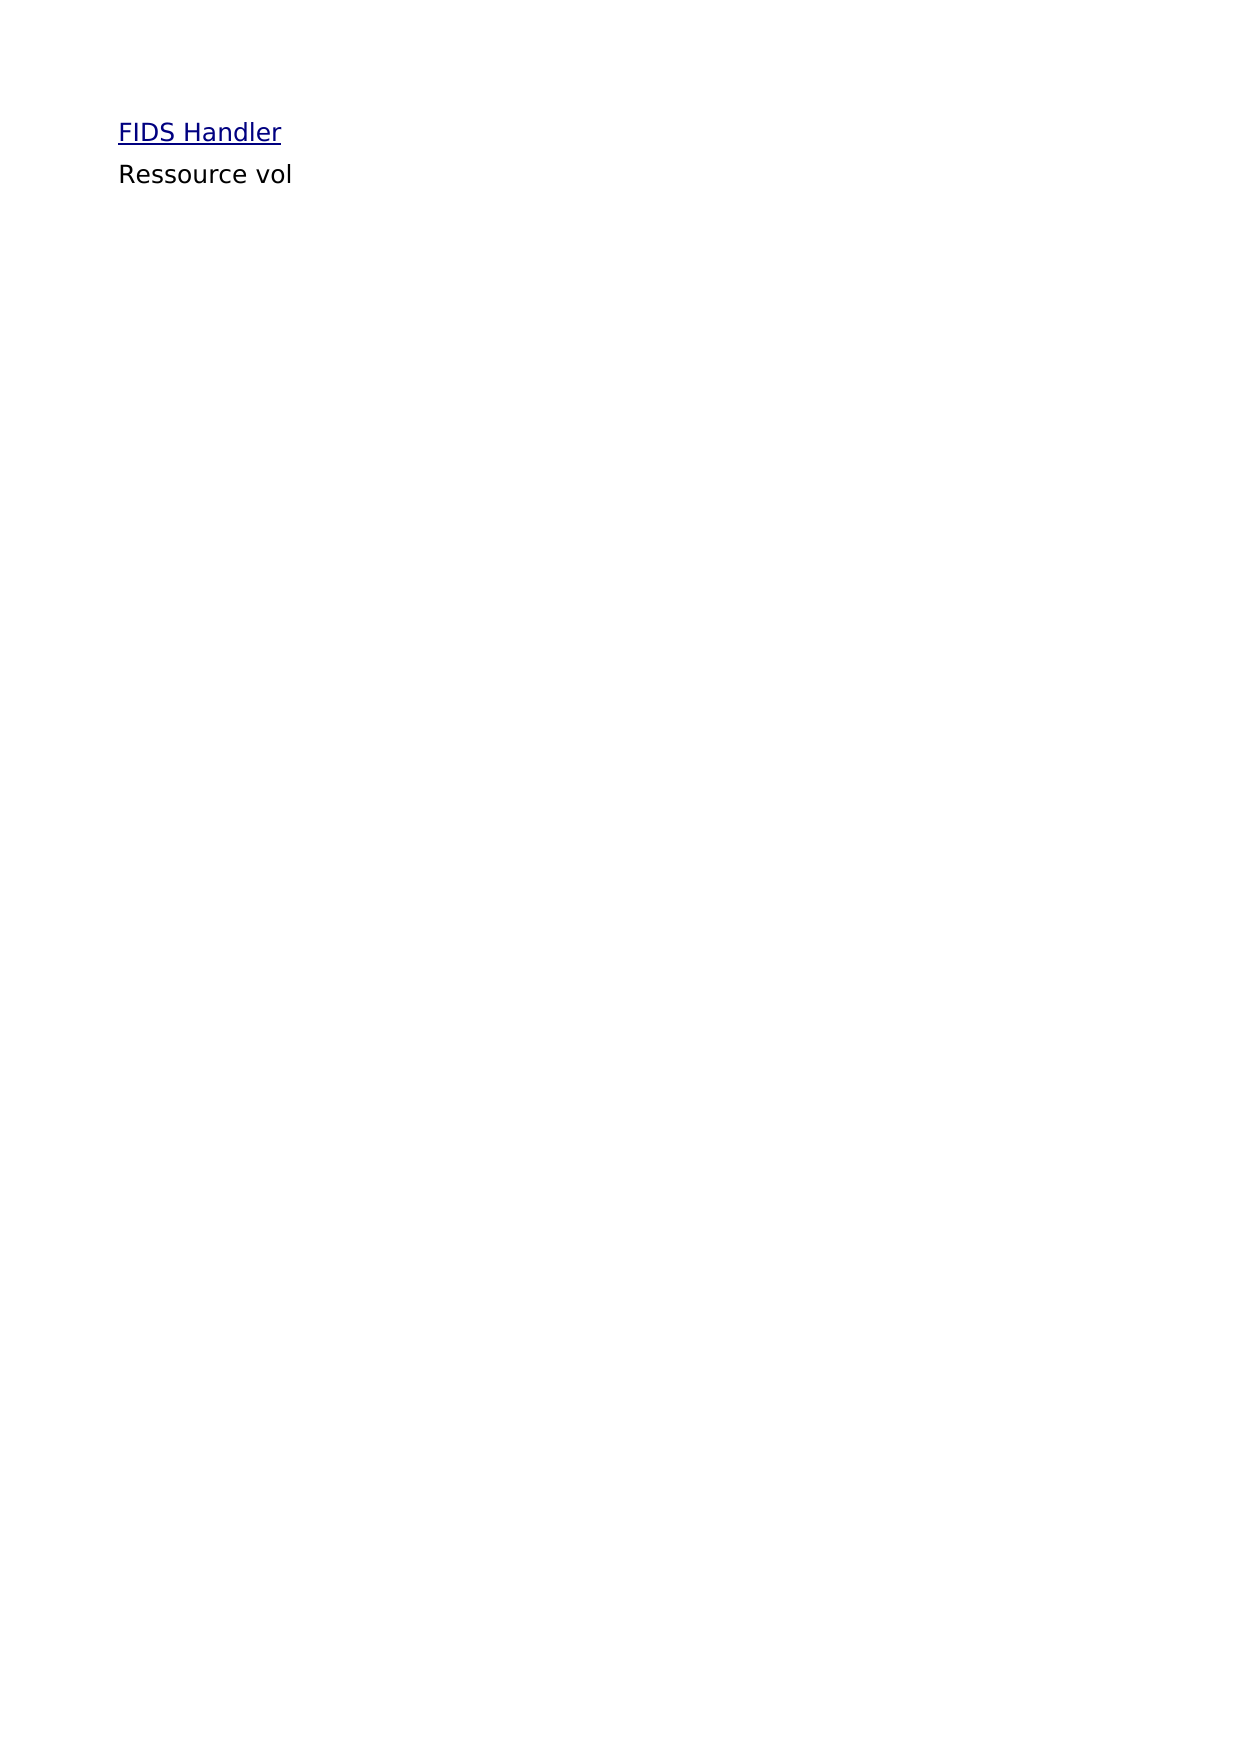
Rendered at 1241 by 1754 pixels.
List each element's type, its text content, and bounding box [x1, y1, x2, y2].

text Ressource vol [118, 160, 1122, 189]
text FIDS Handler [118, 118, 1122, 147]
